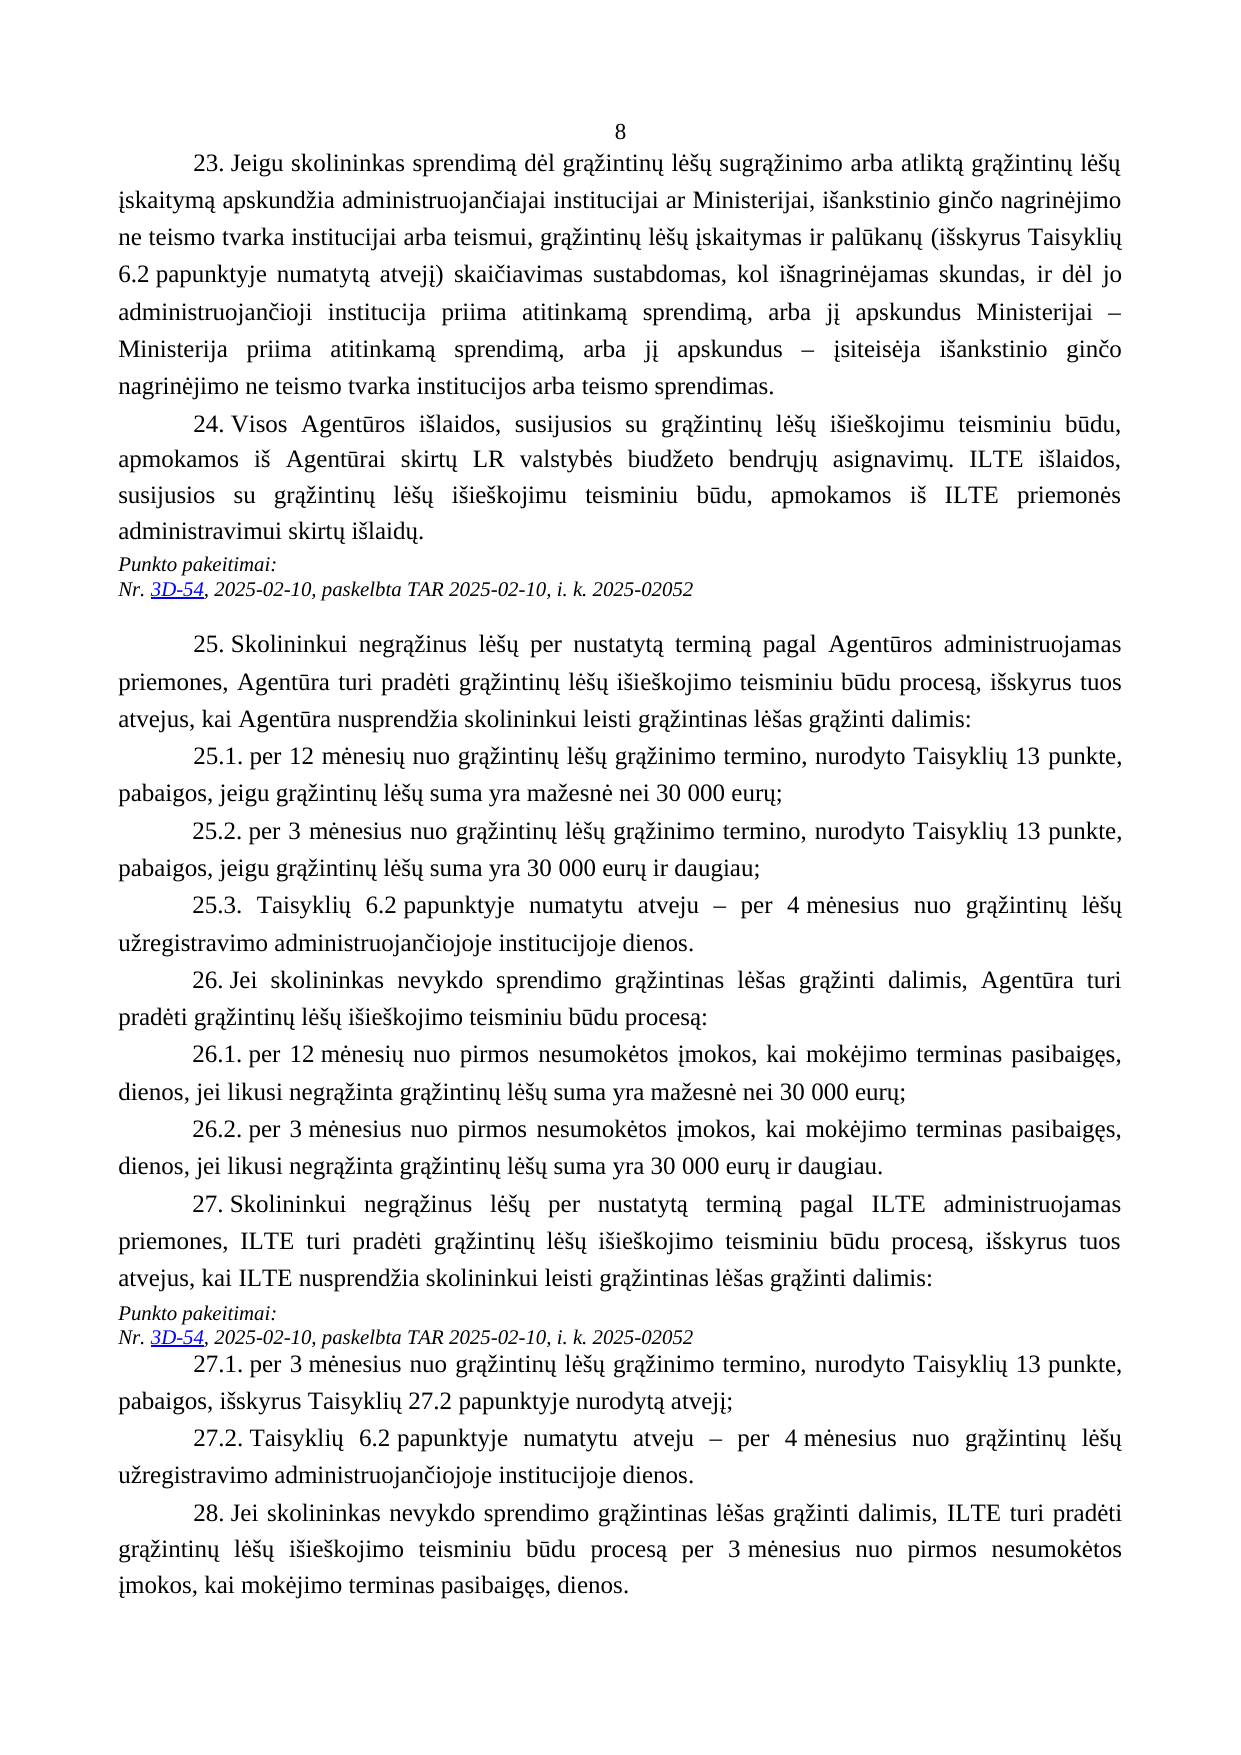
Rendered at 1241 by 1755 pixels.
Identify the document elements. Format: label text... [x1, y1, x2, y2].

text 26.2. per 3 mėnesius nuo pirmos nesumokėtos įmokos, kai mokėjimo terminas pasibaigęs, dienos, jei likusi negrąžinta grąžintinų lėšų suma yra 30 000 eurų ir daugiau. [118, 1114, 1122, 1180]
text 25.2. per 3 mėnesius nuo grąžintinų lėšų grąžinimo termino, nurodyto Taisyklių 13 punkte, pabaigos, jeigu grąžintinų lėšų suma yra 30 000 eurų ir daugiau; [118, 816, 1122, 882]
text 25.1. per 12 mėnesių nuo grąžintinų lėšų grąžinimo termino, nurodyto Taisyklių 13 punkte, pabaigos, jeigu grąžintinų lėšų suma yra mažesnė nei 30 000 eurų; [118, 741, 1122, 807]
text 26.1. per 12 mėnesių nuo pirmos nesumokėtos įmokos, kai mokėjimo terminas pasibaigęs, dienos, jei likusi negrąžinta grąžintinų lėšų suma yra mažesnė nei 30 000 eurų; [118, 1039, 1122, 1106]
text 26. Jei skolininkas nevykdo sprendimo grąžintinas lėšas grąžinti dalimis, Agentūra turi pradėti grąžintinų lėšų išieškojimo teisminiu būdu procesą: [118, 965, 1122, 1031]
text 28. Jei skolininkas nevykdo sprendimo grąžintinas lėšas grąžinti dalimis, ILTE turi pradėti grąžintinų lėšų išieškojimo teisminiu būdu procesą per 3 mėnesius nuo pirmos nesumokėtos įmokos, kai mokėjimo terminas pasibaigęs, dienos. [118, 1498, 1122, 1598]
text 25.3. Taisyklių 6.2 papunktyje numatytu atveju – per 4 mėnesius nuo grąžintinų lėšų užregistravimo administruojančiojoje institucijoje dienos. [118, 890, 1122, 956]
text 24. Visos Agentūros išlaidos, susijusios su grąžintinų lėšų išieškojimu teisminiu būdu, apmokamos iš Agentūrai skirtų LR valstybės biudžeto bendrųjų asignavimų. ILTE išlaidos, susijusios su grąžintinų lėšų išieškojimu teisminiu būdu, apmokamos iš ILTE priemonės administravimui skirtų išlaidų. [118, 409, 1122, 545]
text Nr. 3D-54, 2025-02-10, paskelbta TAR 2025-02-10, i. k. 2025-02052 [118, 1324, 1122, 1349]
text 23. Jeigu skolininkas sprendimą dėl grąžintinų lėšų sugrąžinimo arba atliktą grąžintinų lėšų įskaitymą apskundžia administruojančiajai institucijai ar Ministerijai, išankstinio ginčo nagrinėjimo ne teismo tvarka institucijai arba teismui, grąžintinų lėšų įskaitymas ir palūkanų (išskyrus Taisyklių 6.2 papunktyje numatytą atvejį) skaičiavimas sustabdomas, kol išnagrinėjamas skundas, ir dėl jo administruojančioji institucija priima atitinkamą sprendimą, arba jį apskundus Ministerijai – Ministerija priima atitinkamą sprendimą, arba jį apskundus – įsiteisėja išankstinio ginčo nagrinėjimo ne teismo tvarka institucijos arba teismo sprendimas. [118, 148, 1122, 400]
text 25. Skolininkui negrąžinus lėšų per nustatytą terminą pagal Agentūros administruojamas priemones, Agentūra turi pradėti grąžintinų lėšų išieškojimo teisminiu būdu procesą, išskyrus tuos atvejus, kai Agentūra nusprendžia skolininkui leisti grąžintinas lėšas grąžinti dalimis: [118, 629, 1122, 733]
text 27. Skolininkui negrąžinus lėšų per nustatytą terminą pagal ILTE administruojamas priemones, ILTE turi pradėti grąžintinų lėšų išieškojimo teisminiu būdu procesą, išskyrus tuos atvejus, kai ILTE nusprendžia skolininkui leisti grąžintinas lėšas grąžinti dalimis: [118, 1189, 1122, 1292]
text 27.2. Taisyklių 6.2 papunktyje numatytu atveju – per 4 mėnesius nuo grąžintinų lėšų užregistravimo administruojančiojoje institucijoje dienos. [118, 1423, 1122, 1489]
text Punkto pakeitimai: [118, 552, 1122, 576]
text Punkto pakeitimai: [118, 1301, 1122, 1324]
text 27.1. per 3 mėnesius nuo grąžintinų lėšų grąžinimo termino, nurodyto Taisyklių 13 punkte, pabaigos, išskyrus Taisyklių 27.2 papunktyje nurodytą atvejį; [118, 1349, 1122, 1415]
text Nr. 3D-54, 2025-02-10, paskelbta TAR 2025-02-10, i. k. 2025-02052 [118, 576, 1122, 601]
